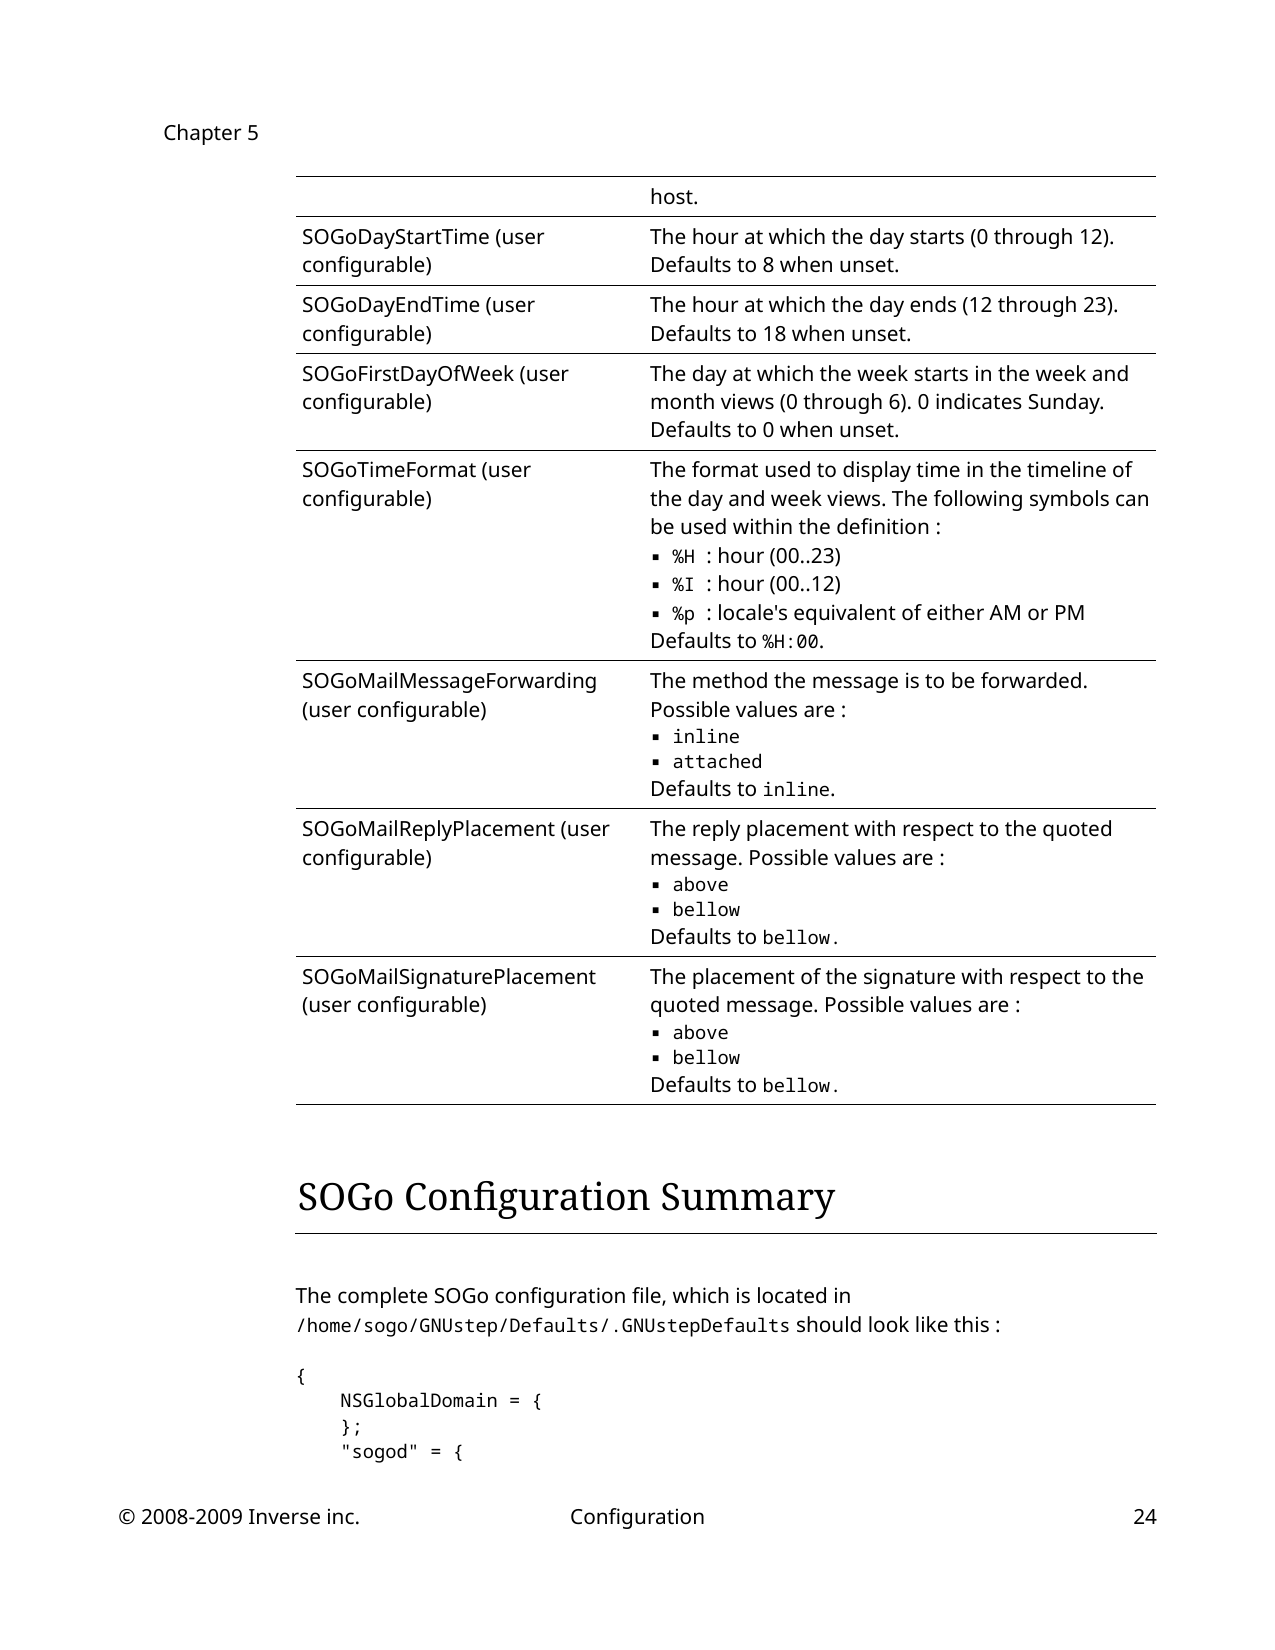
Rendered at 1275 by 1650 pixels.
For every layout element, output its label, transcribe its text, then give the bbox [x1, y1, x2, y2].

text "sogod" = { [295, 1439, 1157, 1464]
text }; [295, 1413, 1157, 1439]
subtitle SOGo Configuration Summary [295, 1170, 1157, 1233]
table_cell SOGoMailSignaturePlacement (user configurable) [296, 957, 644, 1104]
table_cell SOGoDayStartTime (user configurable) [296, 217, 644, 284]
table_cell The placement of the signature with respect to the quoted message. Possible values are : ◾ above ◾ bellow Defaults to bellow. [644, 957, 1156, 1104]
table_cell SOGoMailMessageForwarding (user configurable) [296, 661, 644, 808]
table_cell host. [644, 177, 1156, 216]
table_cell The method the message is to be forwarded. Possible values are : ◾ inline ◾ attached Defaults to inline. [644, 661, 1156, 808]
table_cell SOGoFirstDayOfWeek (user configurable) [296, 354, 644, 450]
text NSGlobalDomain = { [295, 1388, 1157, 1413]
table_cell [296, 177, 644, 216]
text The complete SOGo configuration file, which is located in /home/sogo/GNUstep/Defaults/.GNUstepDefaults should look like this : [295, 1282, 1157, 1338]
table_cell The hour at which the day starts (0 through 12). Defaults to 8 when unset. [644, 217, 1156, 284]
table_cell The format used to display time in the timeline of the day and week views. The following symbols can be used within the definition : ◾ %H : hour (00..23) ◾ %I : hour (00..12) ◾ %p : locale's equivalent of either AM or PM Defaults to %H:00. [644, 451, 1156, 660]
table_cell The day at which the week starts in the week and month views (0 through 6). 0 indicates Sunday. Defaults to 0 when unset. [644, 354, 1156, 450]
text { [295, 1362, 1157, 1388]
table_cell SOGoMailReplyPlacement (user configurable) [296, 809, 644, 956]
table_cell The reply placement with respect to the quoted message. Possible values are : ◾ above ◾ bellow Defaults to bellow. [644, 809, 1156, 956]
table_cell SOGoTimeFormat (user configurable) [296, 451, 644, 660]
table_cell The hour at which the day ends (12 through 23). Defaults to 18 when unset. [644, 286, 1156, 353]
table_cell SOGoDayEndTime (user configurable) [296, 286, 644, 353]
